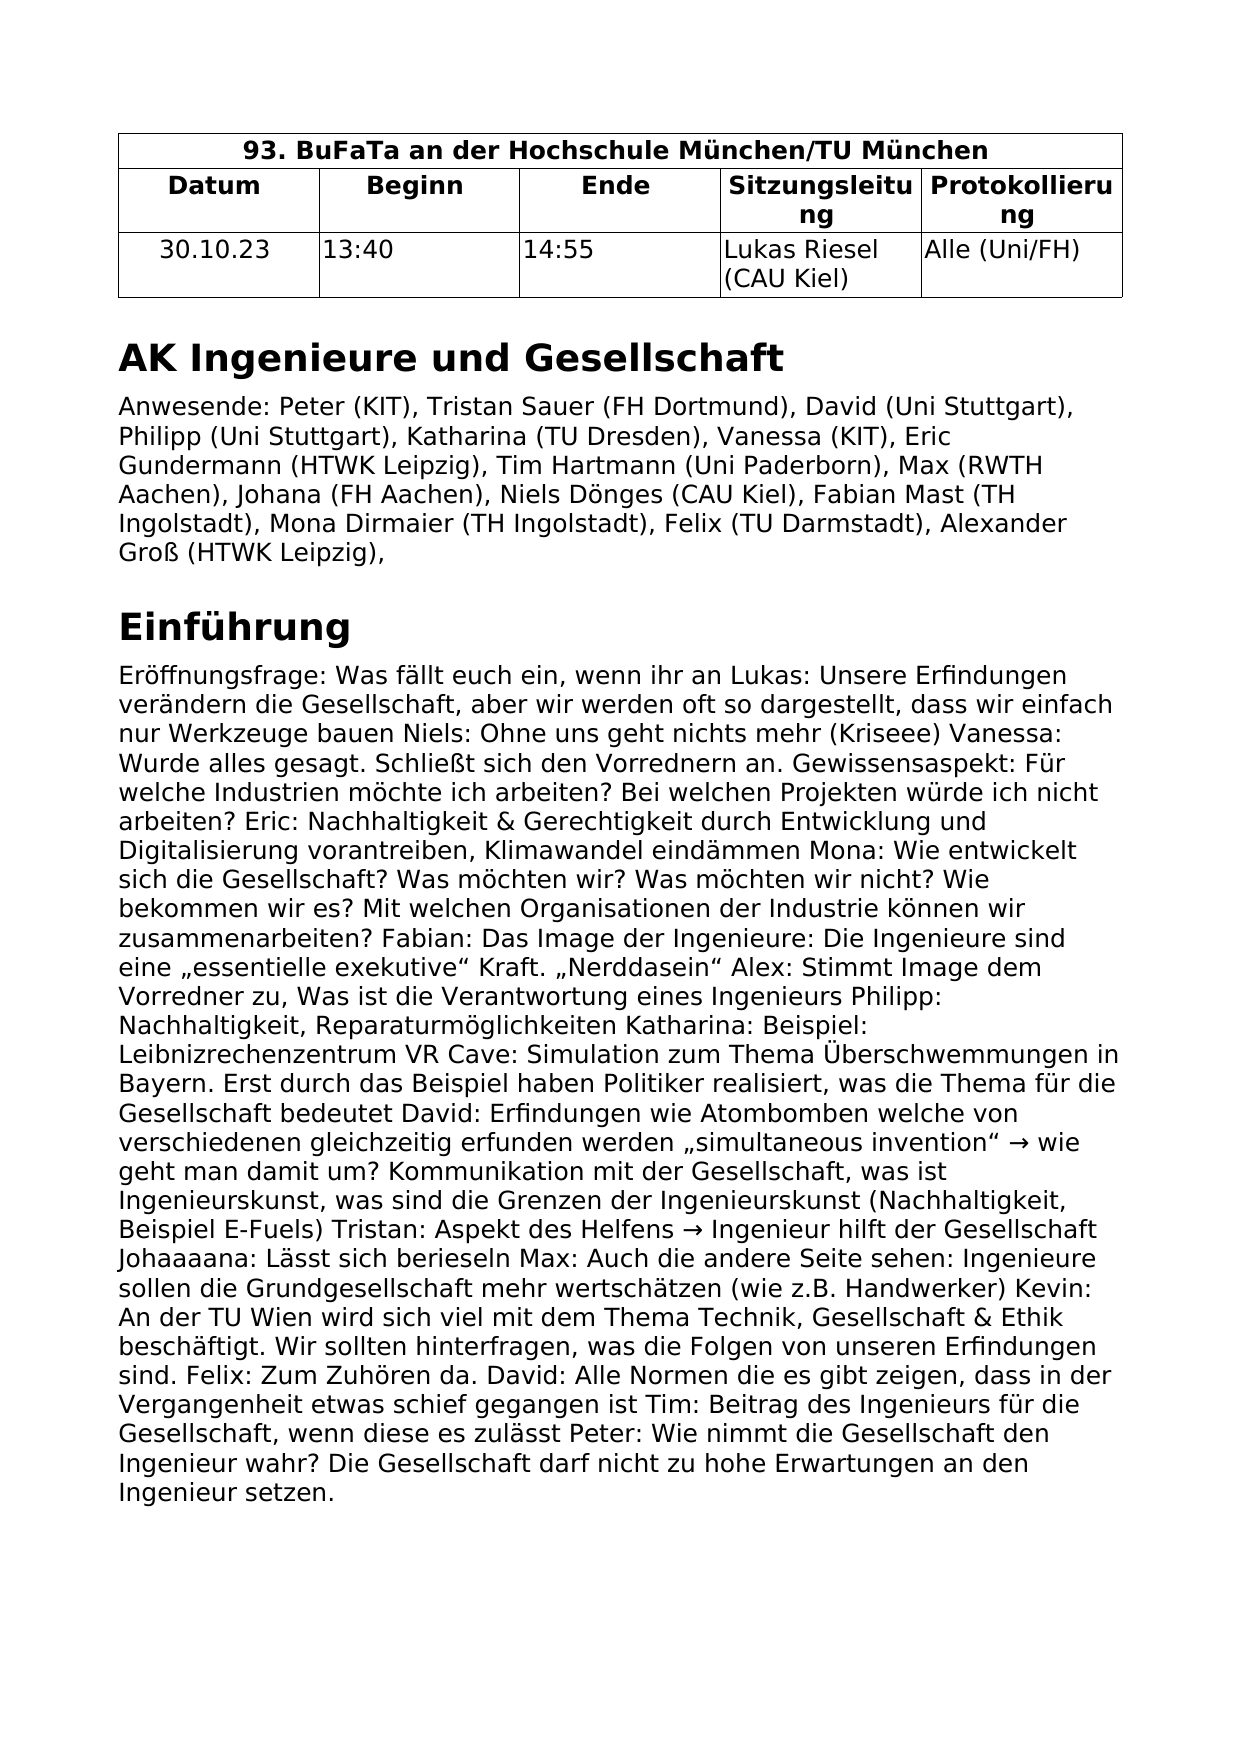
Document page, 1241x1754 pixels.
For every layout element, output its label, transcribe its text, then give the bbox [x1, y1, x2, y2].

table_header 93. BuFaTa an der Hochschule München/TU München [119, 134, 1122, 168]
table_cell Beginn [320, 169, 519, 232]
table_cell Alle (Uni/FH) [922, 233, 1122, 297]
table_cell Datum [119, 169, 319, 232]
table_cell Sitzungsleitung [721, 169, 921, 232]
text Anwesende: Peter (KIT), Tristan Sauer (FH Dortmund), David (Uni Stuttgart), Philipp (Uni Stuttgart), Katharina (TU Dresden), Vanessa (KIT), Eric Gundermann (HTWK Leipzig), Tim Hartmann (Uni Paderborn), Max (RWTH Aachen), Johana (FH Aachen), Niels Dönges (CAU Kiel), Fabian Mast (TH Ingolstadt), Mona Dirmaier (TH Ingolstadt), Felix (TU Darmstadt), Alexander Groß (HTWK Leipzig), [118, 393, 1122, 568]
table_cell Ende [520, 169, 720, 232]
table_cell 14:55 [520, 233, 720, 297]
subtitle AK Ingenieure und Gesellschaft [118, 336, 1122, 380]
table_cell 13:40 [320, 233, 519, 297]
text Eröffnungsfrage: Was fällt euch ein, wenn ihr an Lukas: Unsere Erfindungen verändern die Gesellschaft, aber wir werden oft so dargestellt, dass wir einfach nur Werkzeuge bauen Niels: Ohne uns geht nichts mehr (Kriseee) Vanessa: Wurde alles gesagt. Schließt sich den Vorrednern an. Gewissensaspekt: Für welche Industrien möchte ich arbeiten? Bei welchen Projekten würde ich nicht arbeiten? Eric: Nachhaltigkeit & Gerechtigkeit durch Entwicklung und Digitalisierung vorantreiben, Klimawandel eindämmen Mona: Wie entwickelt sich die Gesellschaft? Was möchten wir? Was möchten wir nicht? Wie bekommen wir es? Mit welchen Organisationen der Industrie können wir zusammenarbeiten? Fabian: Das Image der Ingenieure: Die Ingenieure sind eine „essentielle exekutive“ Kraft. „Nerddasein“ Alex: Stimmt Image dem Vorredner zu, Was ist die Verantwortung eines Ingenieurs Philipp: Nachhaltigkeit, Reparaturmöglichkeiten Katharina: Beispiel: Leibnizrechenzentrum VR Cave: Simulation zum Thema Überschwemmungen in Bayern. Erst durch das Beispiel haben Politiker realisiert, was die Thema für die Gesellschaft bedeutet David: Erfindungen wie Atombomben welche von verschiedenen gleichzeitig erfunden werden „simultaneous invention“ → wie geht man damit um? Kommunikation mit der Gesellschaft, was ist Ingenieurskunst, was sind die Grenzen der Ingenieurskunst (Nachhaltigkeit, Beispiel E-Fuels) Tristan: Aspekt des Helfens → Ingenieur hilft der Gesellschaft Johaaaana: Lässt sich berieseln Max: Auch die andere Seite sehen: Ingenieure sollen die Grundgesellschaft mehr wertschätzen (wie z.B. Handwerker) Kevin: An der TU Wien wird sich viel mit dem Thema Technik, Gesellschaft & Ethik beschäftigt. Wir sollten hinterfragen, was die Folgen von unseren Erfindungen sind. Felix: Zum Zuhören da. David: Alle Normen die es gibt zeigen, dass in der Vergangenheit etwas schief gegangen ist Tim: Beitrag des Ingenieurs für die Gesellschaft, wenn diese es zulässt Peter: Wie nimmt die Gesellschaft den Ingenieur wahr? Die Gesellschaft darf nicht zu hohe Erwartungen an den Ingenieur setzen. [118, 661, 1122, 1507]
table_cell Lukas Riesel (CAU Kiel) [721, 233, 921, 297]
table_cell Protokollierung [922, 169, 1122, 232]
subtitle Einführung [118, 605, 1122, 649]
table_cell 30.10.23 [119, 233, 319, 297]
